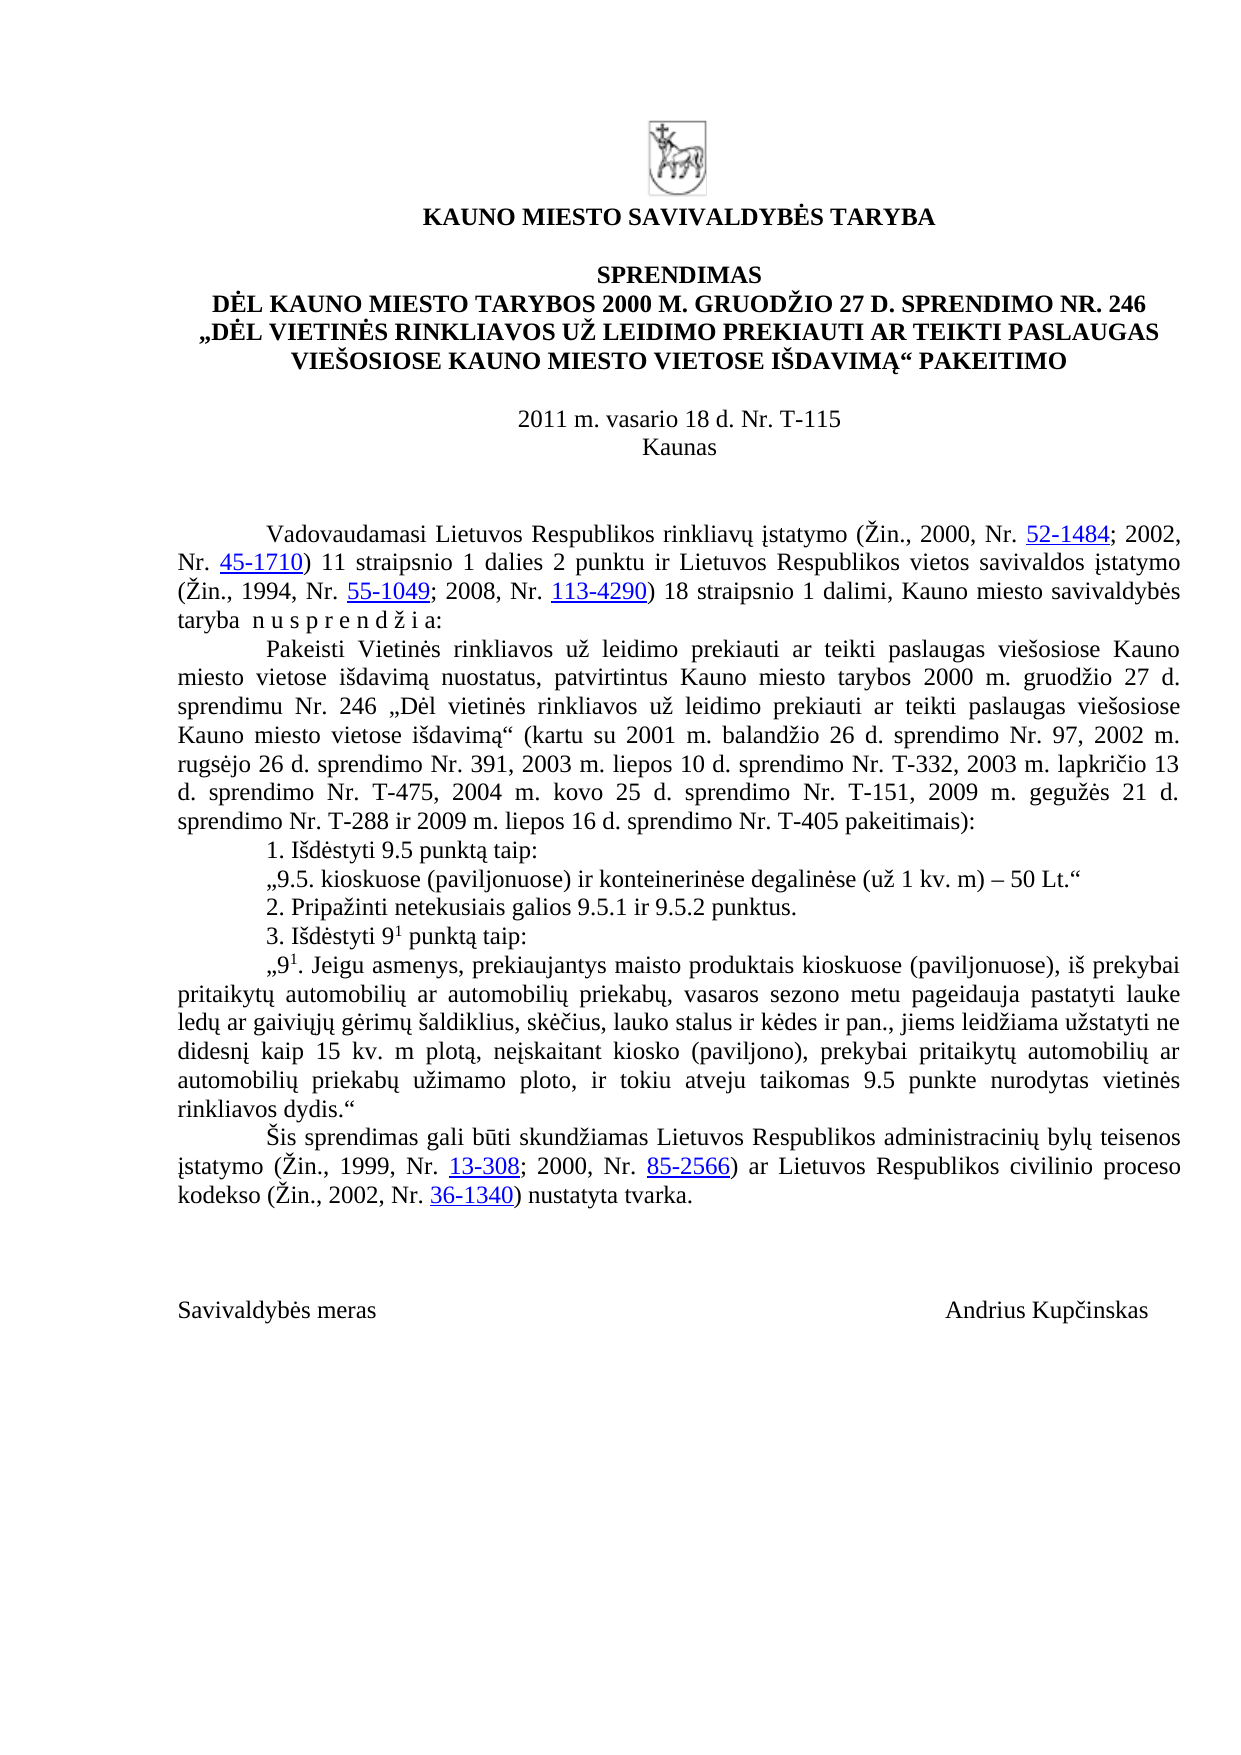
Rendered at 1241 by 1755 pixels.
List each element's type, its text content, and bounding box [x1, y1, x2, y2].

text 2011 m. vasario 18 d. Nr. T-115 [177, 404, 1181, 432]
text Vadovaudamasi Lietuvos Respublikos rinkliavų įstatymo (Žin., 2000, Nr. 52-1484; 2002, Nr. 45-1710) 11 straipsnio 1 dalies 2 punktu ir Lietuvos Respublikos vietos savivaldos įstatymo (Žin., 1994, Nr. 55-1049; 2008, Nr. 113-4290) 18 straipsnio 1 dalimi, Kauno miesto savivaldybės taryba n u s p r e n d ž i a: [177, 519, 1181, 634]
text DĖL KAUNO MIESTO TARYBOS 2000 M. GRUODŽIO 27 D. SPRENDIMO NR. 246 „DĖL VIETINĖS RINKLIAVOS UŽ LEIDIMO PREKIAUTI AR TEIKTI PASLAUGAS VIEŠOSIOSE KAUNO MIESTO VIETOSE IŠDAVIMĄ“ PAKEITIMO [177, 289, 1181, 375]
text Savivaldybės meras Andrius Kupčinskas [177, 1295, 1181, 1324]
text „9.5. kioskuose (paviljonuose) ir konteinerinėse degalinėse (už 1 kv. m) – 50 Lt.“ [177, 864, 1181, 892]
text KAUNO MIESTO SAVIVALDYBĖS TARYBA [177, 202, 1181, 231]
text Kaunas [177, 432, 1181, 461]
text 3. Išdėstyti 91 punktą taip: [177, 921, 1181, 950]
text 2. Pripažinti netekusiais galios 9.5.1 ir 9.5.2 punktus. [177, 892, 1181, 921]
text Pakeisti Vietinės rinkliavos už leidimo prekiauti ar teikti paslaugas viešosiose Kauno miesto vietose išdavimą nuostatus, patvirtintus Kauno miesto tarybos 2000 m. gruodžio 27 d. sprendimu Nr. 246 „Dėl vietinės rinkliavos už leidimo prekiauti ar teikti paslaugas viešosiose Kauno miesto vietose išdavimą“ (kartu su 2001 m. balandžio 26 d. sprendimo Nr. 97, 2002 m. rugsėjo 26 d. sprendimo Nr. 391, 2003 m. liepos 10 d. sprendimo Nr. T-332, 2003 m. lapkričio 13 d. sprendimo Nr. T-475, 2004 m. kovo 25 d. sprendimo Nr. T-151, 2009 m. gegužės 21 d. sprendimo Nr. T-288 ir 2009 m. liepos 16 d. sprendimo Nr. T-405 pakeitimais): [177, 634, 1181, 835]
text Šis sprendimas gali būti skundžiamas Lietuvos Respublikos administracinių bylų teisenos įstatymo (Žin., 1999, Nr. 13-308; 2000, Nr. 85-2566) ar Lietuvos Respublikos civilinio proceso kodekso (Žin., 2002, Nr. 36-1340) nustatyta tvarka. [177, 1122, 1181, 1209]
text 1. Išdėstyti 9.5 punktą taip: [177, 835, 1181, 864]
text SPRENDIMAS [177, 260, 1181, 289]
text „91. Jeigu asmenys, prekiaujantys maisto produktais kioskuose (paviljonuose), iš prekybai pritaikytų automobilių ar automobilių priekabų, vasaros sezono metu pageidauja pastatyti lauke ledų ar gaiviųjų gėrimų šaldiklius, skėčius, lauko stalus ir kėdes ir pan., jiems leidžiama užstatyti ne didesnį kaip 15 kv. m plotą, neįskaitant kiosko (paviljono), prekybai pritaikytų automobilių ar automobilių priekabų užimamo ploto, ir tokiu atveju taikomas 9.5 punkte nurodytas vietinės rinkliavos dydis.“ [177, 950, 1181, 1122]
